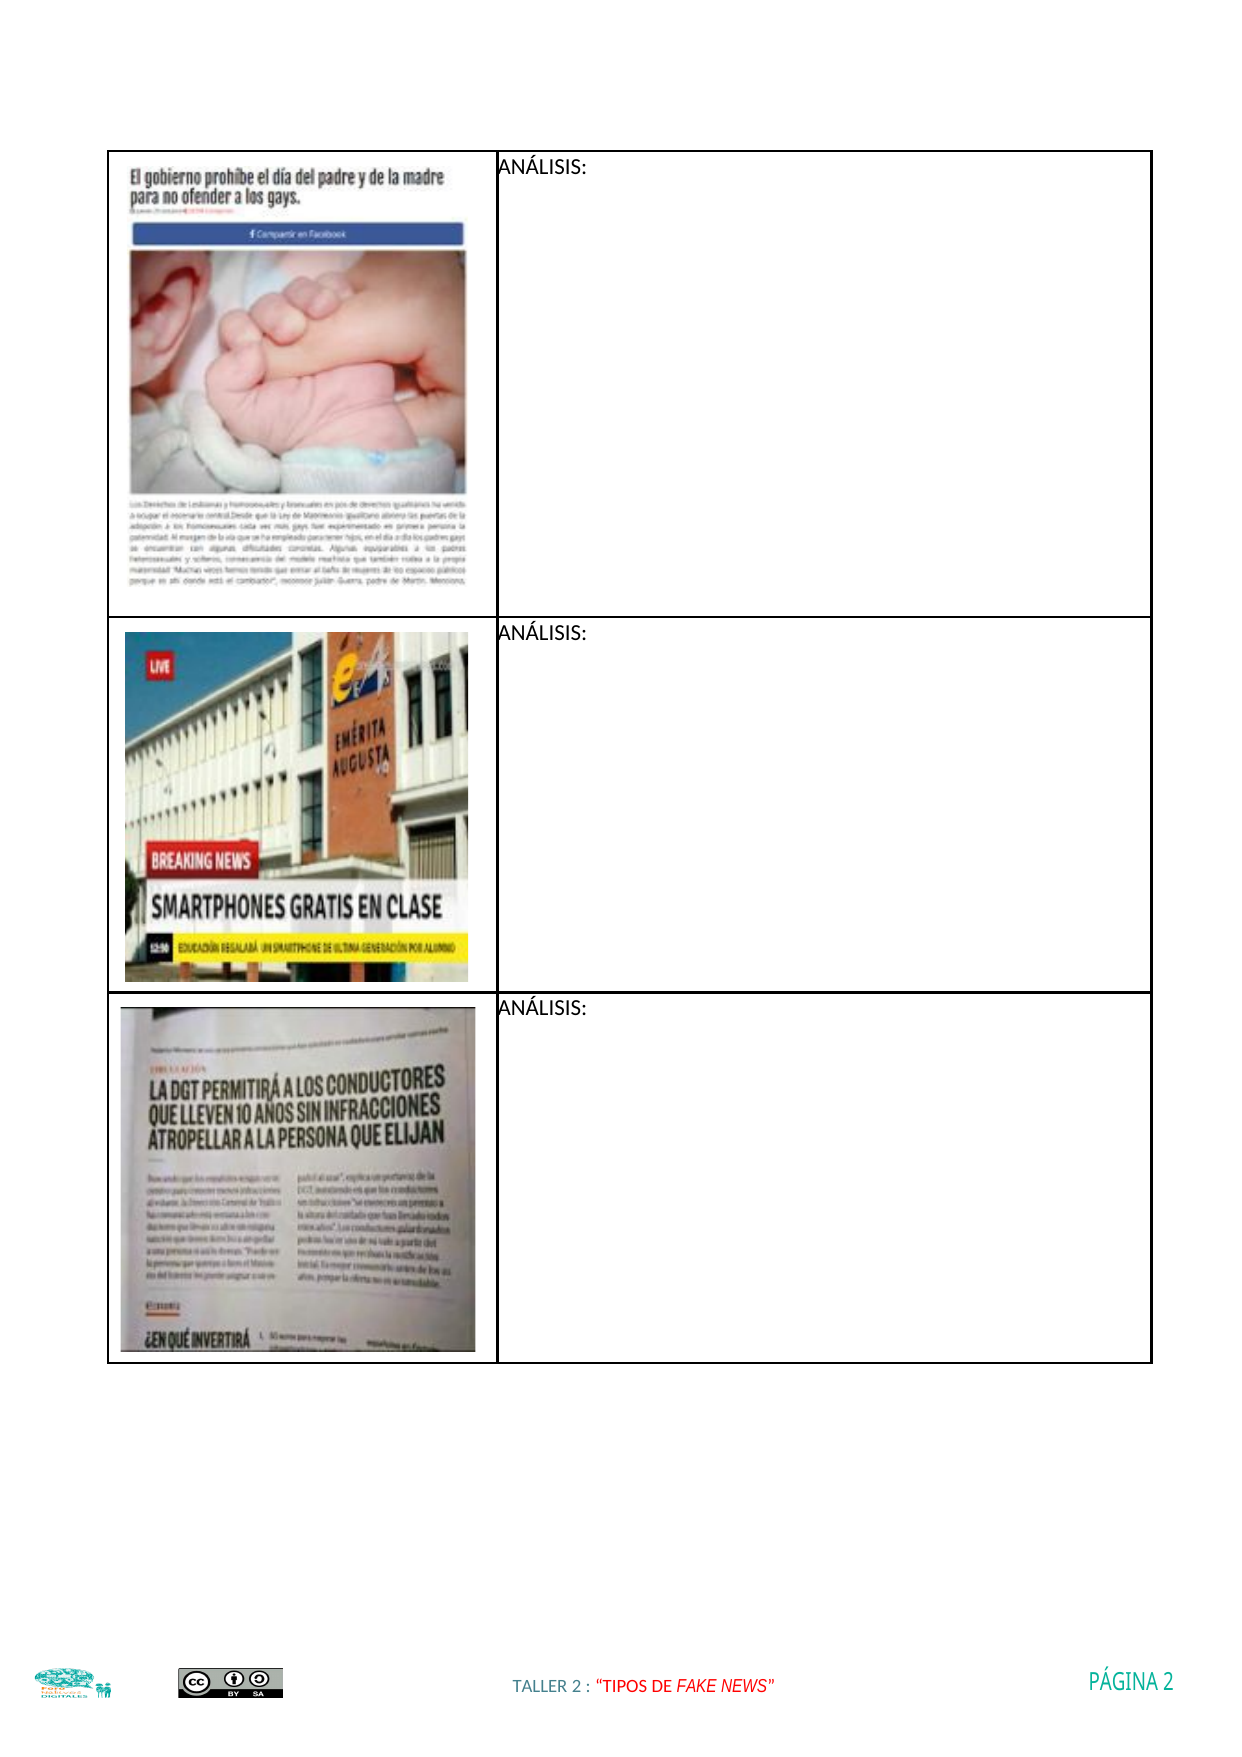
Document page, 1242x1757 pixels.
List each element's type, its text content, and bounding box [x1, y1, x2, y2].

picture [125, 632, 469, 982]
picture [126, 166, 469, 587]
table_cell [109, 994, 496, 1362]
table_cell [109, 618, 496, 991]
table_header ANÁLISIS: [499, 152, 1150, 616]
picture [120, 1007, 476, 1352]
table_cell ANÁLISIS: [499, 994, 1150, 1362]
picture [34, 1668, 115, 1698]
picture [178, 1668, 283, 1698]
table_cell ANÁLISIS: [499, 618, 1150, 991]
table_header [109, 152, 496, 616]
